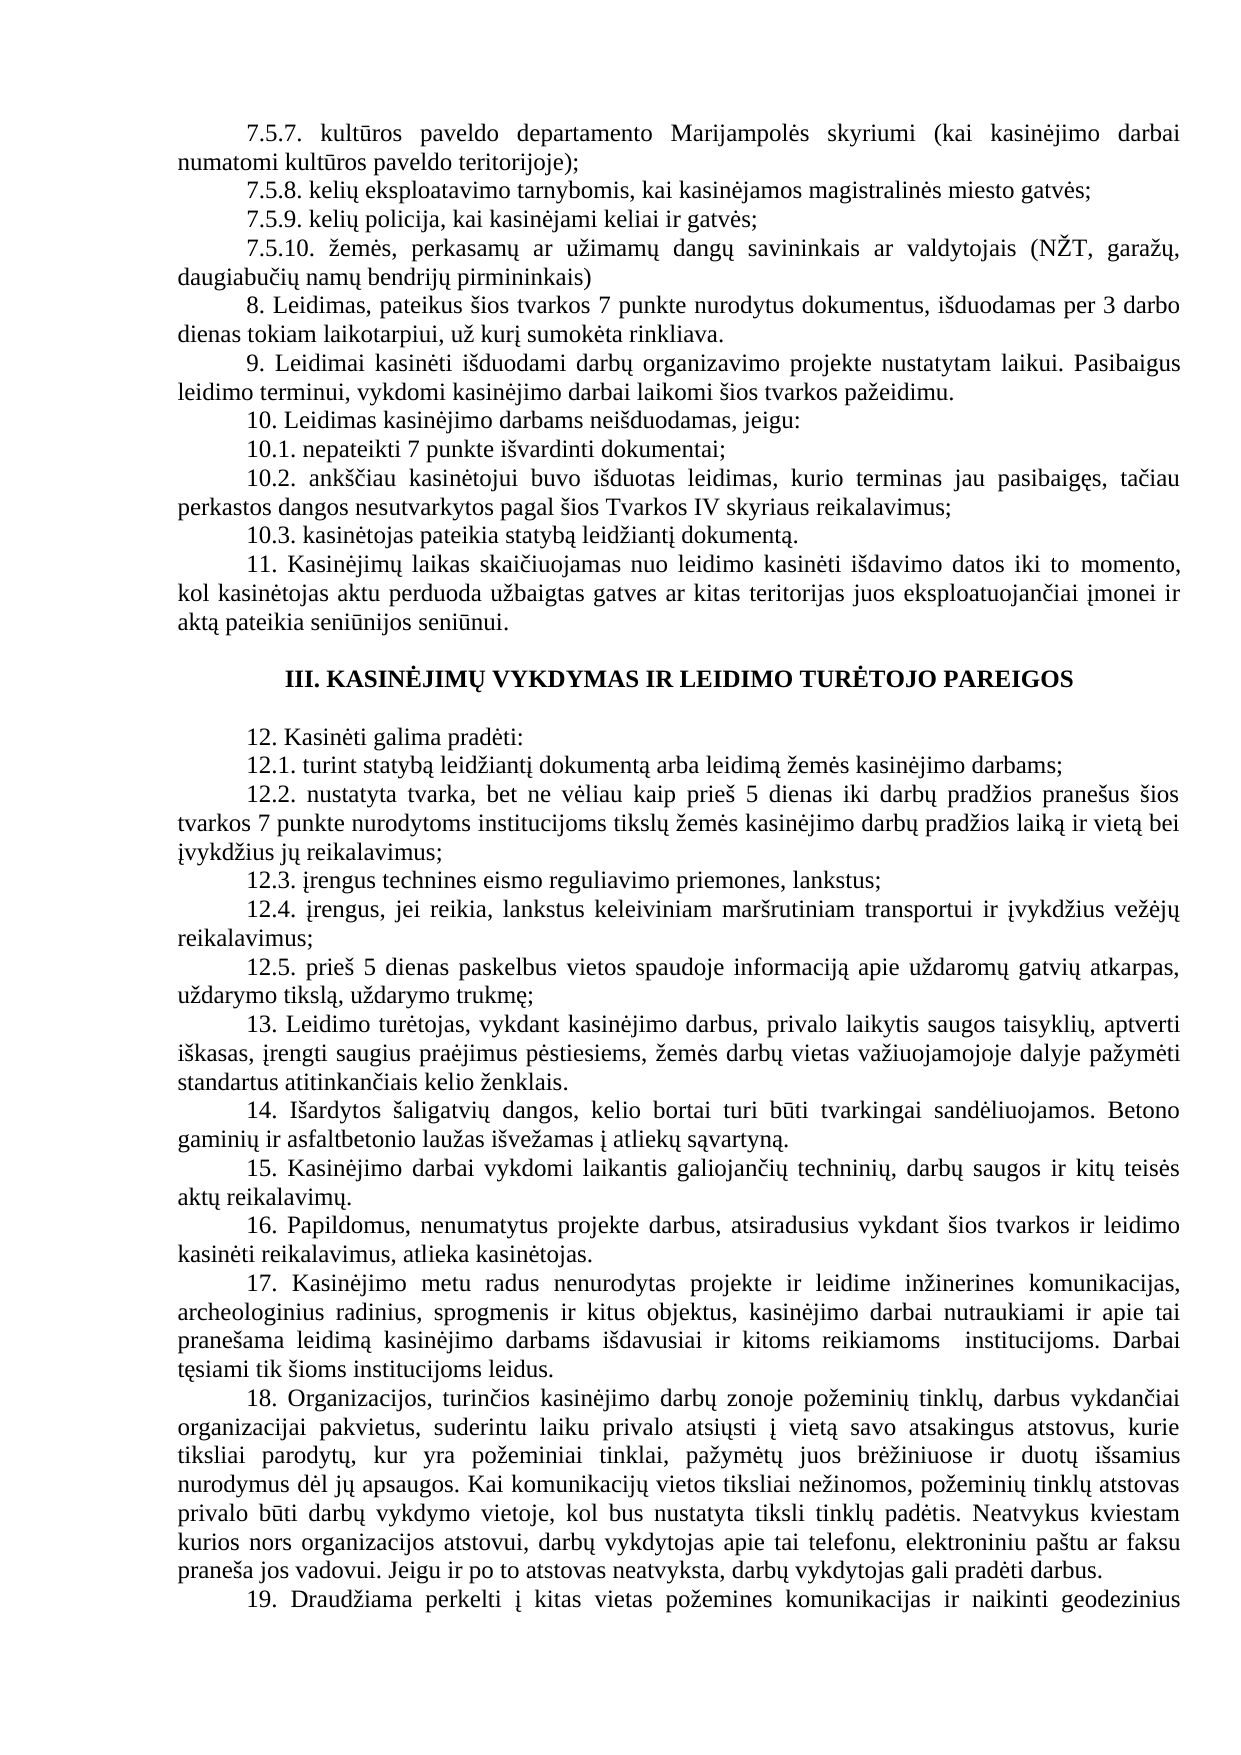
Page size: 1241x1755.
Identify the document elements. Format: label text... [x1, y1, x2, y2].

text 10.2. ankščiau kasinėtojui buvo išduotas leidimas, kurio terminas jau pasibaigęs, tačiau perkastos dangos nesutvarkytos pagal šios Tvarkos IV skyriaus reikalavimus; [177, 463, 1181, 521]
text 19. Draudžiama perkelti į kitas vietas požemines komunikacijas ir naikinti geodezinius [177, 1584, 1181, 1613]
text 15. Kasinėjimo darbai vykdomi laikantis galiojančių techninių, darbų saugos ir kitų teisės aktų reikalavimų. [177, 1153, 1181, 1211]
text 8. Leidimas, pateikus šios tvarkos 7 punkte nurodytus dokumentus, išduodamas per 3 darbo dienas tokiam laikotarpiui, už kurį sumokėta rinkliava. [177, 291, 1181, 348]
text 17. Kasinėjimo metu radus nenurodytas projekte ir leidime inžinerines komunikacijas, archeologinius radinius, sprogmenis ir kitus objektus, kasinėjimo darbai nutraukiami ir apie tai pranešama leidimą kasinėjimo darbams išdavusiai ir kitoms reikiamoms institucijoms. Darbai tęsiami tik šioms institucijoms leidus. [177, 1268, 1181, 1383]
text 10.3. kasinėtojas pateikia statybą leidžiantį dokumentą. [177, 521, 1181, 549]
text 12.5. prieš 5 dienas paskelbus vietos spaudoje informaciją apie uždaromų gatvių atkarpas, uždarymo tikslą, uždarymo trukmę; [177, 952, 1181, 1009]
text 10. Leidimas kasinėjimo darbams neišduodamas, jeigu: [177, 406, 1181, 434]
text 10.1. nepateikti 7 punkte išvardinti dokumentai; [177, 434, 1181, 463]
text 13. Leidimo turėtojas, vykdant kasinėjimo darbus, privalo laikytis saugos taisyklių, aptverti iškasas, įrengti saugius praėjimus pėstiesiems, žemės darbų vietas važiuojamojoje dalyje pažymėti standartus atitinkančiais kelio ženklais. [177, 1009, 1181, 1096]
text 7.5.9. kelių policija, kai kasinėjami keliai ir gatvės; [177, 204, 1181, 233]
text 12. Kasinėti galima pradėti: [177, 722, 1181, 751]
text 11. Kasinėjimų laikas skaičiuojamas nuo leidimo kasinėti išdavimo datos iki to momento, kol kasinėtojas aktu perduoda užbaigtas gatves ar kitas teritorijas juos eksploatuojančiai įmonei ir aktą pateikia seniūnijos seniūnui. [177, 549, 1181, 636]
text 18. Organizacijos, turinčios kasinėjimo darbų zonoje požeminių tinklų, darbus vykdančiai organizacijai pakvietus, suderintu laiku privalo atsiųsti į vietą savo atsakingus atstovus, kurie tiksliai parodytų, kur yra požeminiai tinklai, pažymėtų juos brėžiniuose ir duotų išsamius nurodymus dėl jų apsaugos. Kai komunikacijų vietos tiksliai nežinomos, požeminių tinklų atstovas privalo būti darbų vykdymo vietoje, kol bus nustatyta tiksli tinklų padėtis. Neatvykus kviestam kurios nors organizacijos atstovui, darbų vykdytojas apie tai telefonu, elektroniniu paštu ar faksu praneša jos vadovui. Jeigu ir po to atstovas neatvyksta, darbų vykdytojas gali pradėti darbus. [177, 1383, 1181, 1584]
text 16. Papildomus, nenumatytus projekte darbus, atsiradusius vykdant šios tvarkos ir leidimo kasinėti reikalavimus, atlieka kasinėtojas. [177, 1211, 1181, 1268]
text 12.1. turint statybą leidžiantį dokumentą arba leidimą žemės kasinėjimo darbams; [177, 751, 1181, 779]
text 7.5.10. žemės, perkasamų ar užimamų dangų savininkais ar valdytojais (NŽT, garažų, daugiabučių namų bendrijų pirmininkais) [177, 233, 1181, 291]
text 12.2. nustatyta tvarka, bet ne vėliau kaip prieš 5 dienas iki darbų pradžios pranešus šios tvarkos 7 punkte nurodytoms institucijoms tikslų žemės kasinėjimo darbų pradžios laiką ir vietą bei įvykdžius jų reikalavimus; [177, 779, 1181, 866]
text 7.5.8. kelių eksploatavimo tarnybomis, kai kasinėjamos magistralinės miesto gatvės; [177, 176, 1181, 204]
text III. KASINĖJIMŲ VYKDYMAS IR LEIDIMO TURĖTOJO PAREIGOS [177, 664, 1181, 693]
text 7.5.7. kultūros paveldo departamento Marijampolės skyriumi (kai kasinėjimo darbai numatomi kultūros paveldo teritorijoje); [177, 118, 1181, 176]
text 12.4. įrengus, jei reikia, lankstus keleiviniam maršrutiniam transportui ir įvykdžius vežėjų reikalavimus; [177, 894, 1181, 952]
text 9. Leidimai kasinėti išduodami darbų organizavimo projekte nustatytam laikui. Pasibaigus leidimo terminui, vykdomi kasinėjimo darbai laikomi šios tvarkos pažeidimu. [177, 348, 1181, 406]
text 14. Išardytos šaligatvių dangos, kelio bortai turi būti tvarkingai sandėliuojamos. Betono gaminių ir asfaltbetonio laužas išvežamas į atliekų sąvartyną. [177, 1096, 1181, 1153]
text 12.3. įrengus technines eismo reguliavimo priemones, lankstus; [177, 866, 1181, 894]
